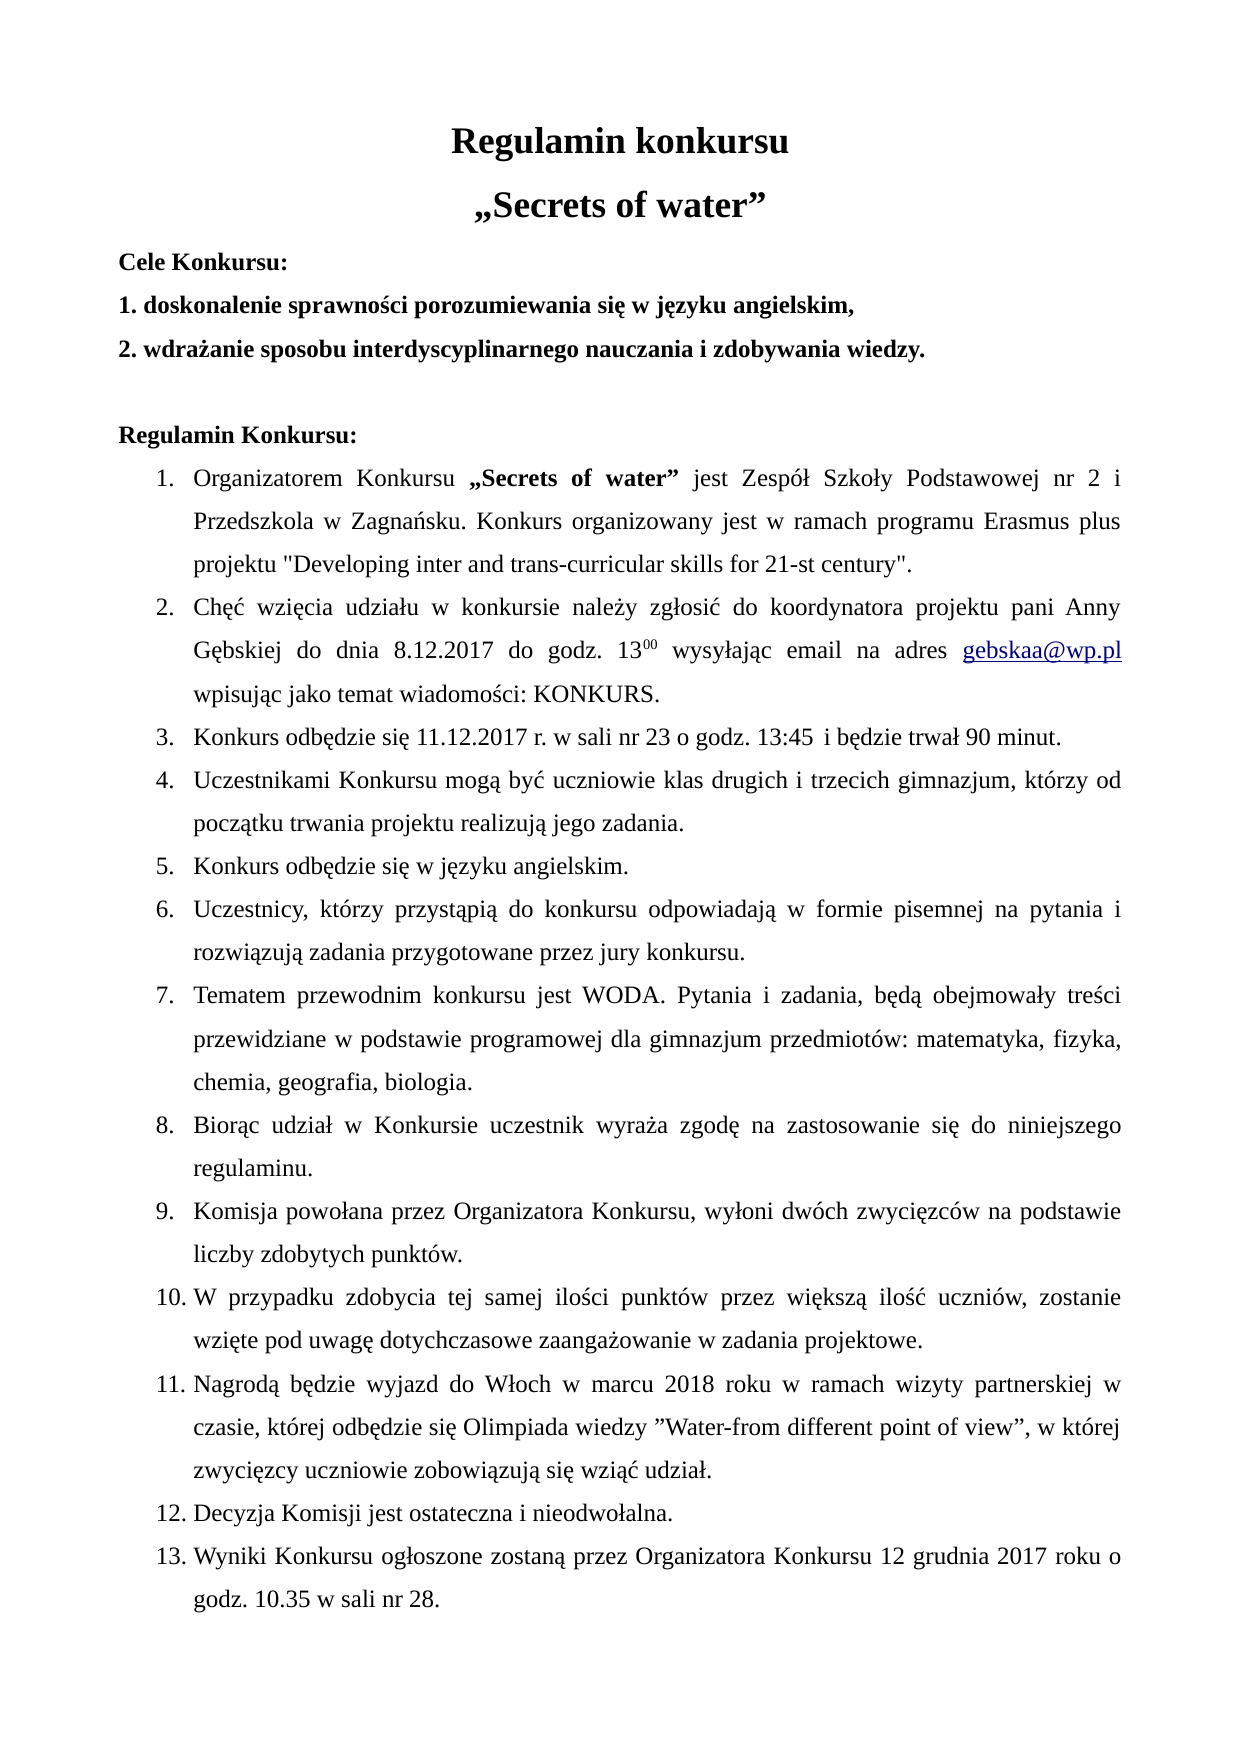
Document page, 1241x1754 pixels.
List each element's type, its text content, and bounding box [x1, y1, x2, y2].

list Uczestnikami Konkursu mogą być uczniowie klas drugich i trzecich gimnazjum, którzy od początku trwania projektu realizują jego zadania. [156, 765, 1122, 837]
text 1. doskonalenie sprawności porozumiewania się w języku angielskim, [118, 291, 1122, 319]
text „Secrets of water” [118, 183, 1122, 226]
list Wyniki Konkursu ogłoszone zostaną przez Organizatora Konkursu 12 grudnia 2017 roku o godz. 10.35 w sali nr 28. [156, 1541, 1122, 1613]
list Organizatorem Konkursu „Secrets of water” jest Zespół Szkoły Podstawowej nr 2 i Przedszkola w Zagnańsku. Konkurs organizowany jest w ramach programu Erasmus plus projektu "Developing inter and trans-curricular skills for 21-st century". [156, 463, 1122, 578]
list Tematem przewodnim konkursu jest WODA. Pytania i zadania, będą obejmowały treści przewidziane w podstawie programowej dla gimnazjum przedmiotów: matematyka, fizyka, chemia, geografia, biologia. [156, 981, 1122, 1096]
text Cele Konkursu: [118, 247, 1122, 276]
list Konkurs odbędzie się w języku angielskim. [156, 851, 1122, 880]
list Komisja powołana przez Organizatora Konkursu, wyłoni dwóch zwycięzców na podstawie liczby zdobytych punktów. [156, 1196, 1122, 1268]
text Regulamin konkursu [118, 118, 1122, 161]
list Konkurs odbędzie się 11.12.2017 r. w sali nr 23 o godz. 13:45 i będzie trwał 90 minut. [156, 722, 1122, 751]
list Biorąc udział w Konkursie uczestnik wyraża zgodę na zastosowanie się do niniejszego regulaminu. [156, 1110, 1122, 1182]
text 2. wdrażanie sposobu interdyscyplinarnego nauczania i zdobywania wiedzy. [118, 334, 1122, 362]
list Uczestnicy, którzy przystąpią do konkursu odpowiadają w formie pisemnej na pytania i rozwiązują zadania przygotowane przez jury konkursu. [156, 894, 1122, 966]
text Regulamin Konkursu: [118, 420, 1122, 449]
list Chęć wzięcia udziału w konkursie należy zgłosić do koordynatora projektu pani Anny Gębskiej do dnia 8.12.2017 do godz. 1300 wysyłając email na adres gebskaa@wp.pl wpisując jako temat wiadomości: KONKURS. [156, 592, 1122, 707]
list Nagrodą będzie wyjazd do Włoch w marcu 2018 roku w ramach wizyty partnerskiej w czasie, której odbędzie się Olimpiada wiedzy ”Water-from different point of view”, w której zwycięzcy uczniowie zobowiązują się wziąć udział. [156, 1369, 1122, 1484]
list Decyzja Komisji jest ostateczna i nieodwołalna. [156, 1498, 1122, 1527]
list W przypadku zdobycia tej samej ilości punktów przez większą ilość uczniów, zostanie wzięte pod uwagę dotychczasowe zaangażowanie w zadania projektowe. [156, 1282, 1122, 1354]
